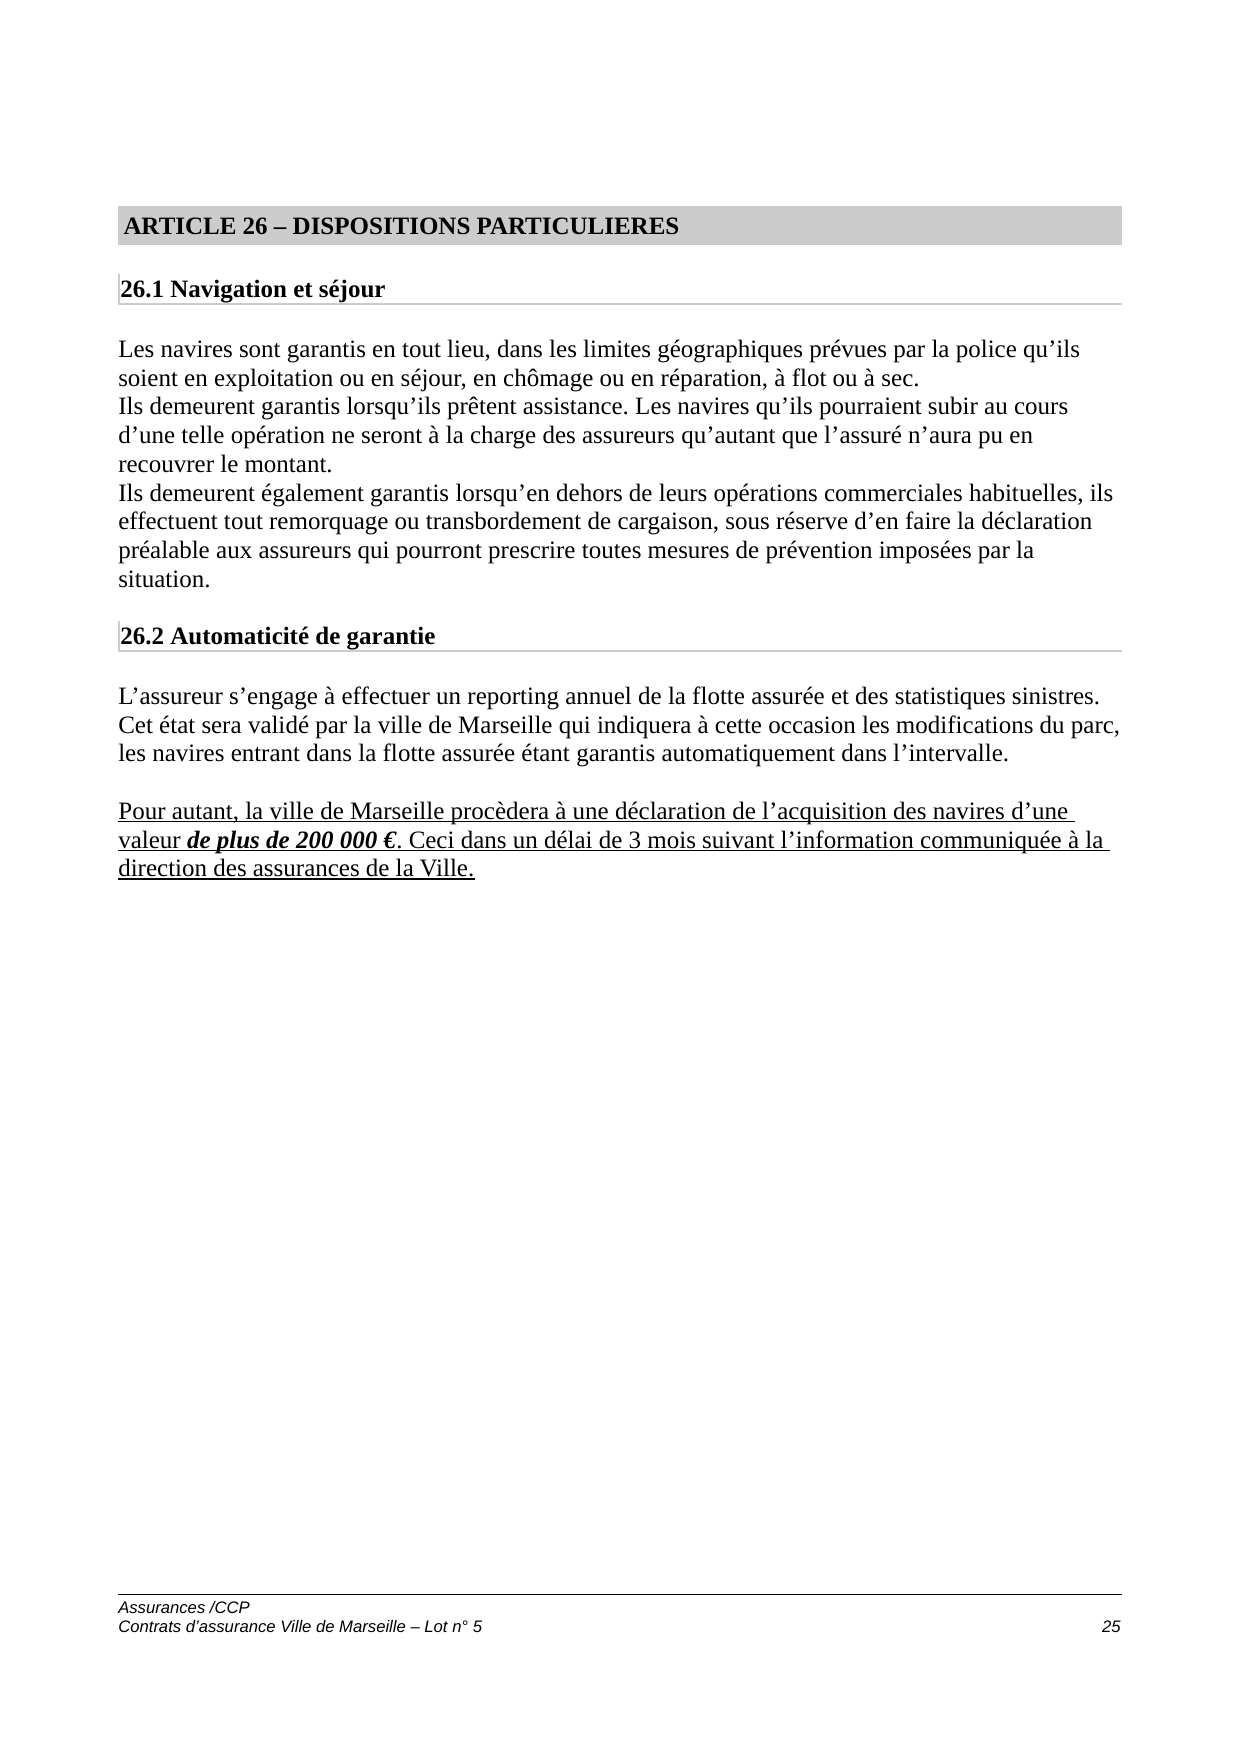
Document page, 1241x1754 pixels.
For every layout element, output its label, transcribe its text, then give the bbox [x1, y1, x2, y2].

text L’assureur s’engage à effectuer un reporting annuel de la flotte assurée et des statistiques sinistres. Cet état sera validé par la ville de Marseille qui indiquera à cette occasion les modifications du parc, les navires entrant dans la flotte assurée étant garantis automatiquement dans l’intervalle. [118, 681, 1122, 767]
subtitle 26.1 Navigation et séjour [120, 274, 1122, 303]
subtitle ARTICLE 26 – DISPOSITIONS PARTICULIERES [120, 208, 1120, 243]
text Ils demeurent également garantis lorsqu’en dehors de leurs opérations commerciales habituelles, ils effectuent tout remorquage ou transbordement de cargaison, sous réserve d’en faire la déclaration préalable aux assureurs qui pourront prescrire toutes mesures de prévention imposées par la situation. [118, 478, 1122, 593]
text Les navires sont garantis en tout lieu, dans les limites géographiques prévues par la police qu’ils soient en exploitation ou en séjour, en chômage ou en réparation, à flot ou à sec. [118, 334, 1122, 391]
text Ils demeurent garantis lorsqu’ils prêtent assistance. Les navires qu’ils pourraient subir au cours d’une telle opération ne seront à la charge des assureurs qu’autant que l’assuré n’aura pu en recouvrer le montant. [118, 391, 1122, 478]
text Pour autant, la ville de Marseille procèdera à une déclaration de l’acquisition des navires d’une valeur de plus de 200 000 €. Ceci dans un délai de 3 mois suivant l’information communiquée à la direction des assurances de la Ville. [118, 796, 1122, 882]
subtitle 26.2 Automaticité de garantie [120, 621, 1122, 650]
